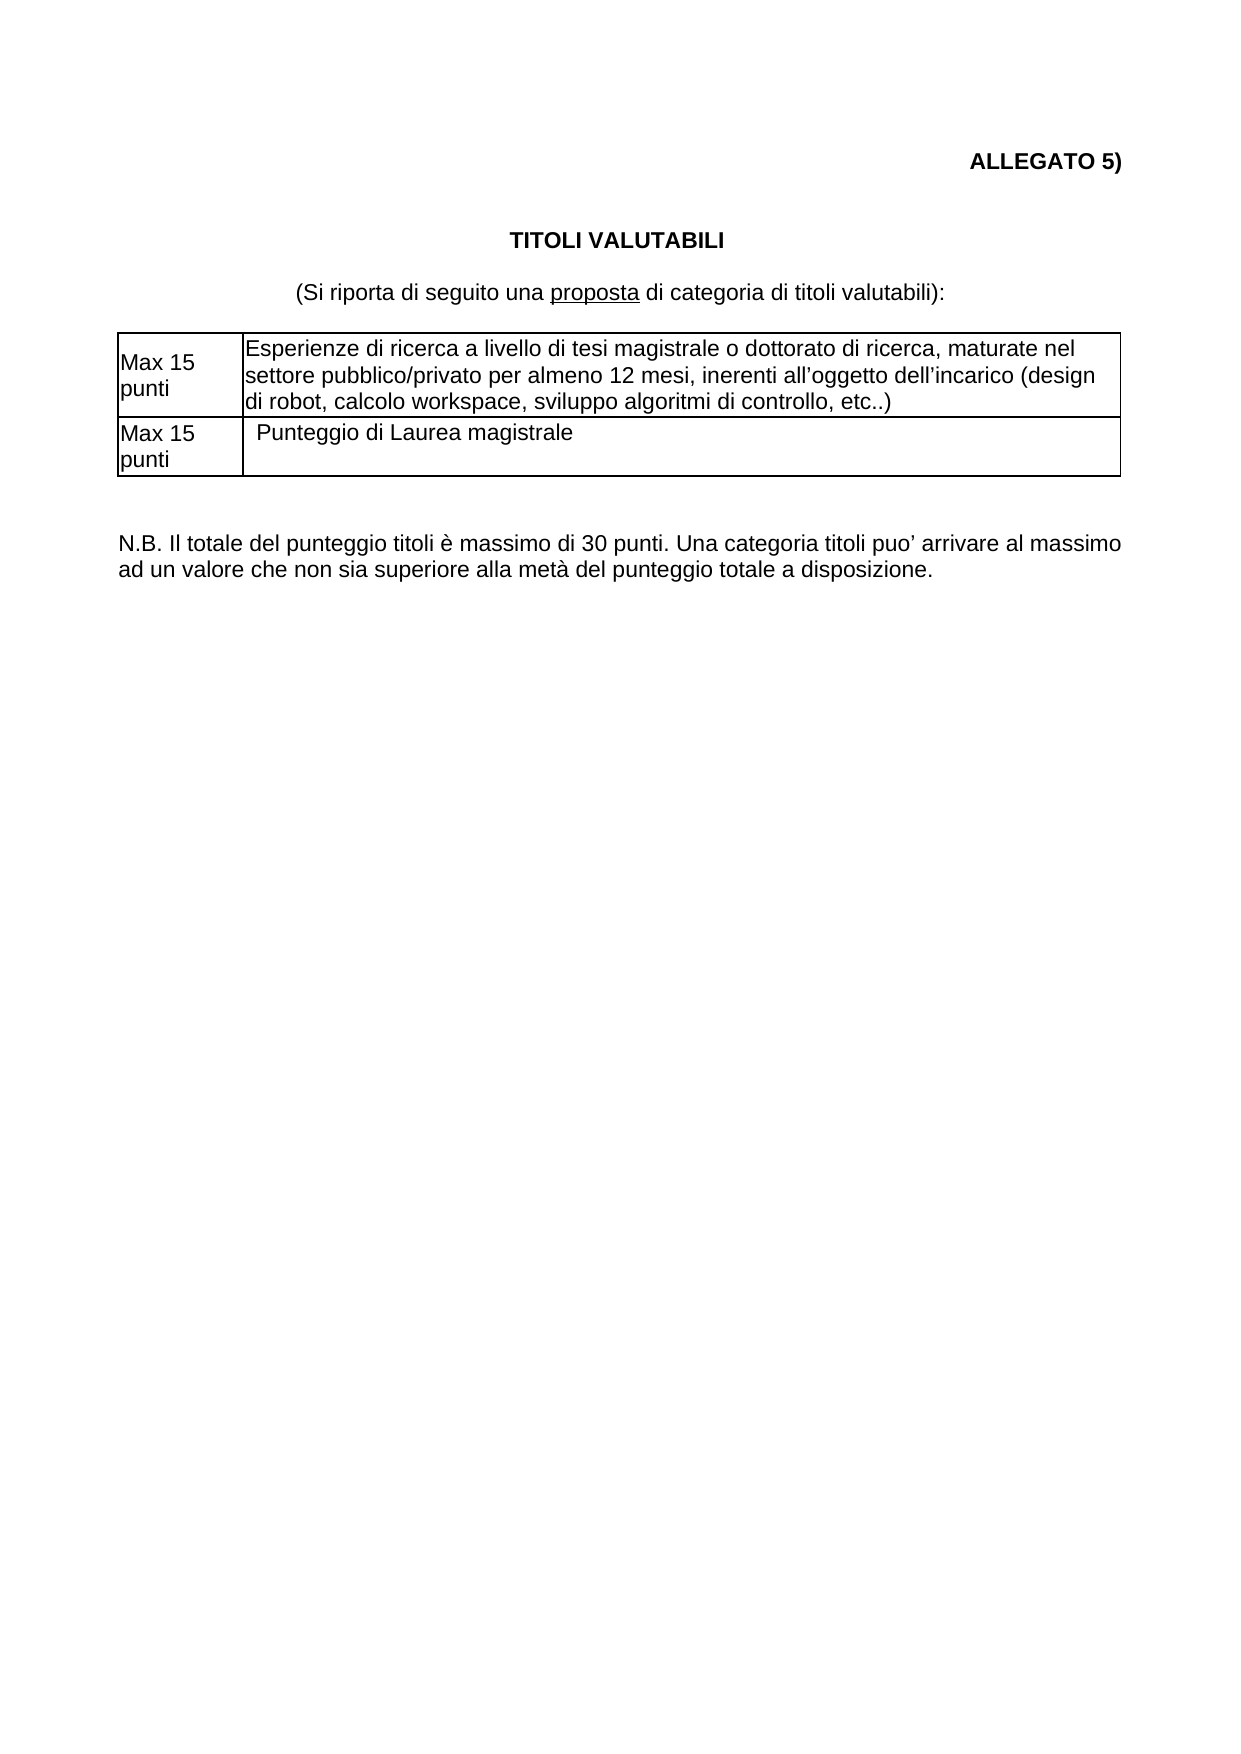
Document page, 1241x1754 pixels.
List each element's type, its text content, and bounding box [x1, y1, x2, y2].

text TITOLI VALUTABILI [118, 227, 1122, 253]
table_cell [244, 418, 1120, 475]
table_header Esperienze di ricerca a livello di tesi magistrale o dottorato di ricerca, maturate nel settore pubblico/privato per almeno 12 mesi, inerenti all’oggetto dell’incarico (design di robot, calcolo workspace, sviluppo algoritmi di controllo, etc..) [244, 334, 1120, 416]
table_header Max 15 punti [119, 334, 242, 416]
table_header Punteggio di Laurea magistrale [245, 419, 1111, 447]
table_cell Max 15 punti [119, 418, 242, 475]
text N.B. Il totale del punteggio titoli è massimo di 30 punti. Una categoria titoli puo’ arrivare al massimo ad un valore che non sia superiore alla metà del punteggio totale a disposizione. [118, 529, 1122, 582]
text (Si riporta di seguito una proposta di categoria di titoli valutabili): [118, 279, 1122, 306]
text ALLEGATO 5) [118, 148, 1122, 174]
table_cell [245, 447, 1111, 473]
